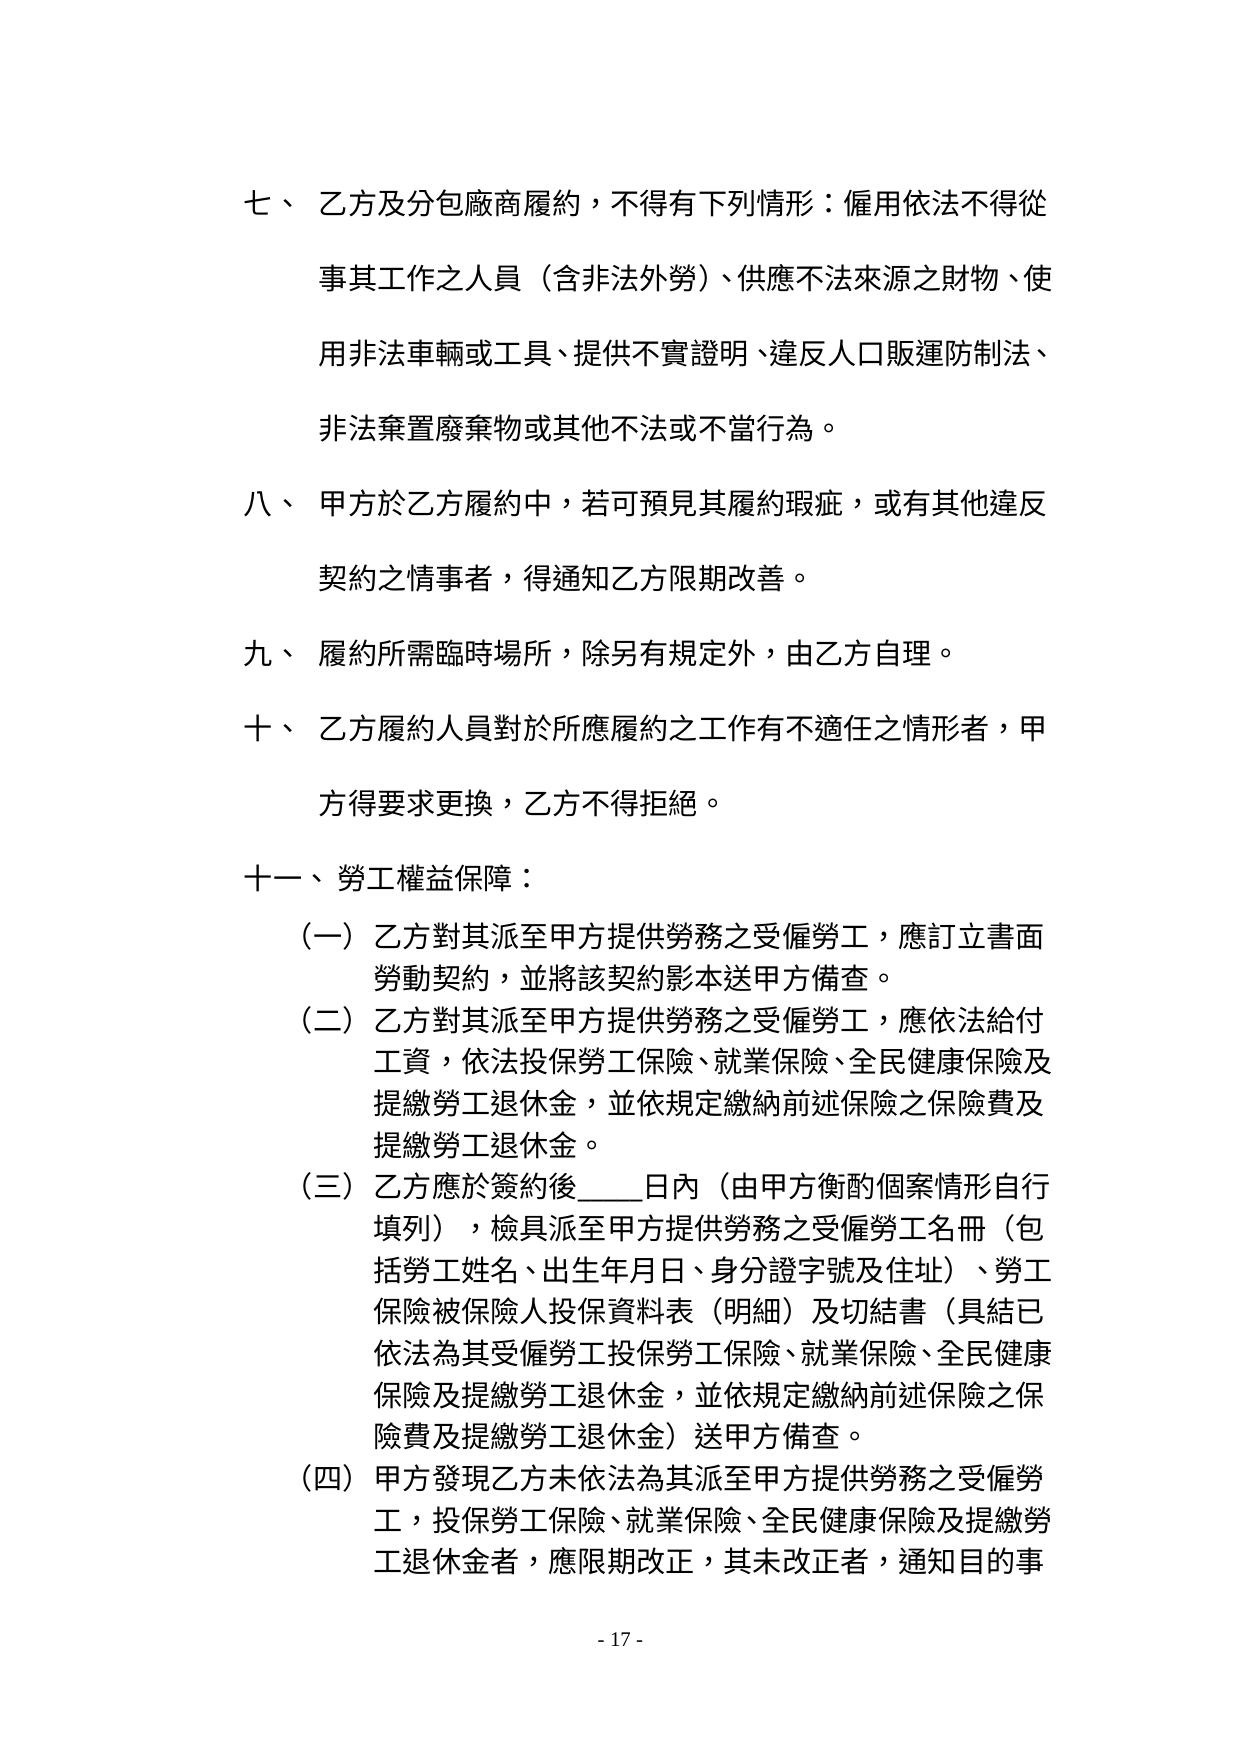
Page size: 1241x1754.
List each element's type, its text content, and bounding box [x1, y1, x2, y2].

list 履約所需臨時場所，除另有規定外，由乙方自理。 [244, 614, 1053, 689]
list 甲方於乙方履約中，若可預見其履約瑕疵，或有其他違反契約之情事者，得通知乙方限期改善。 [244, 464, 1053, 614]
list 乙方對其派至甲方提供勞務之受僱勞工，應訂立書面勞動契約，並將該契約影本送甲方備查。 [284, 914, 1053, 998]
list 乙方對其派至甲方提供勞務之受僱勞工，應依法給付工資，依法投保勞工保險、就業保險、全民健康保險及提繳勞工退休金，並依規定繳納前述保險之保險費及提繳勞工退休金。 [284, 998, 1053, 1164]
list 勞工權益保障： [244, 839, 1053, 914]
list 甲方發現乙方未依法為其派至甲方提供勞務之受僱勞工，投保勞工保險、就業保險、全民健康保險及提繳勞工退休金者，應限期改正，其未改正者，通知目的事 [284, 1456, 1053, 1581]
list 乙方履約人員對於所應履約之工作有不適任之情形者，甲方得要求更換，乙方不得拒絕。 [244, 689, 1053, 839]
list 乙方及分包廠商履約，不得有下列情形：僱用依法不得從事其工作之人員（含非法外勞）、供應不法來源之財物、使用非法車輛或工具、提供不實證明、違反人口販運防制法、非法棄置廢棄物或其他不法或不當行為。 [244, 164, 1053, 464]
list 乙方應於簽約後_____日內（由甲方衡酌個案情形自行填列），檢具派至甲方提供勞務之受僱勞工名冊（包括勞工姓名、出生年月日、身分證字號及住址）、勞工保險被保險人投保資料表（明細）及切結書（具結已依法為其受僱勞工投保勞工保險、就業保險、全民健康保險及提繳勞工退休金，並依規定繳納前述保險之保險費及提繳勞工退休金）送甲方備查。 [284, 1164, 1053, 1456]
